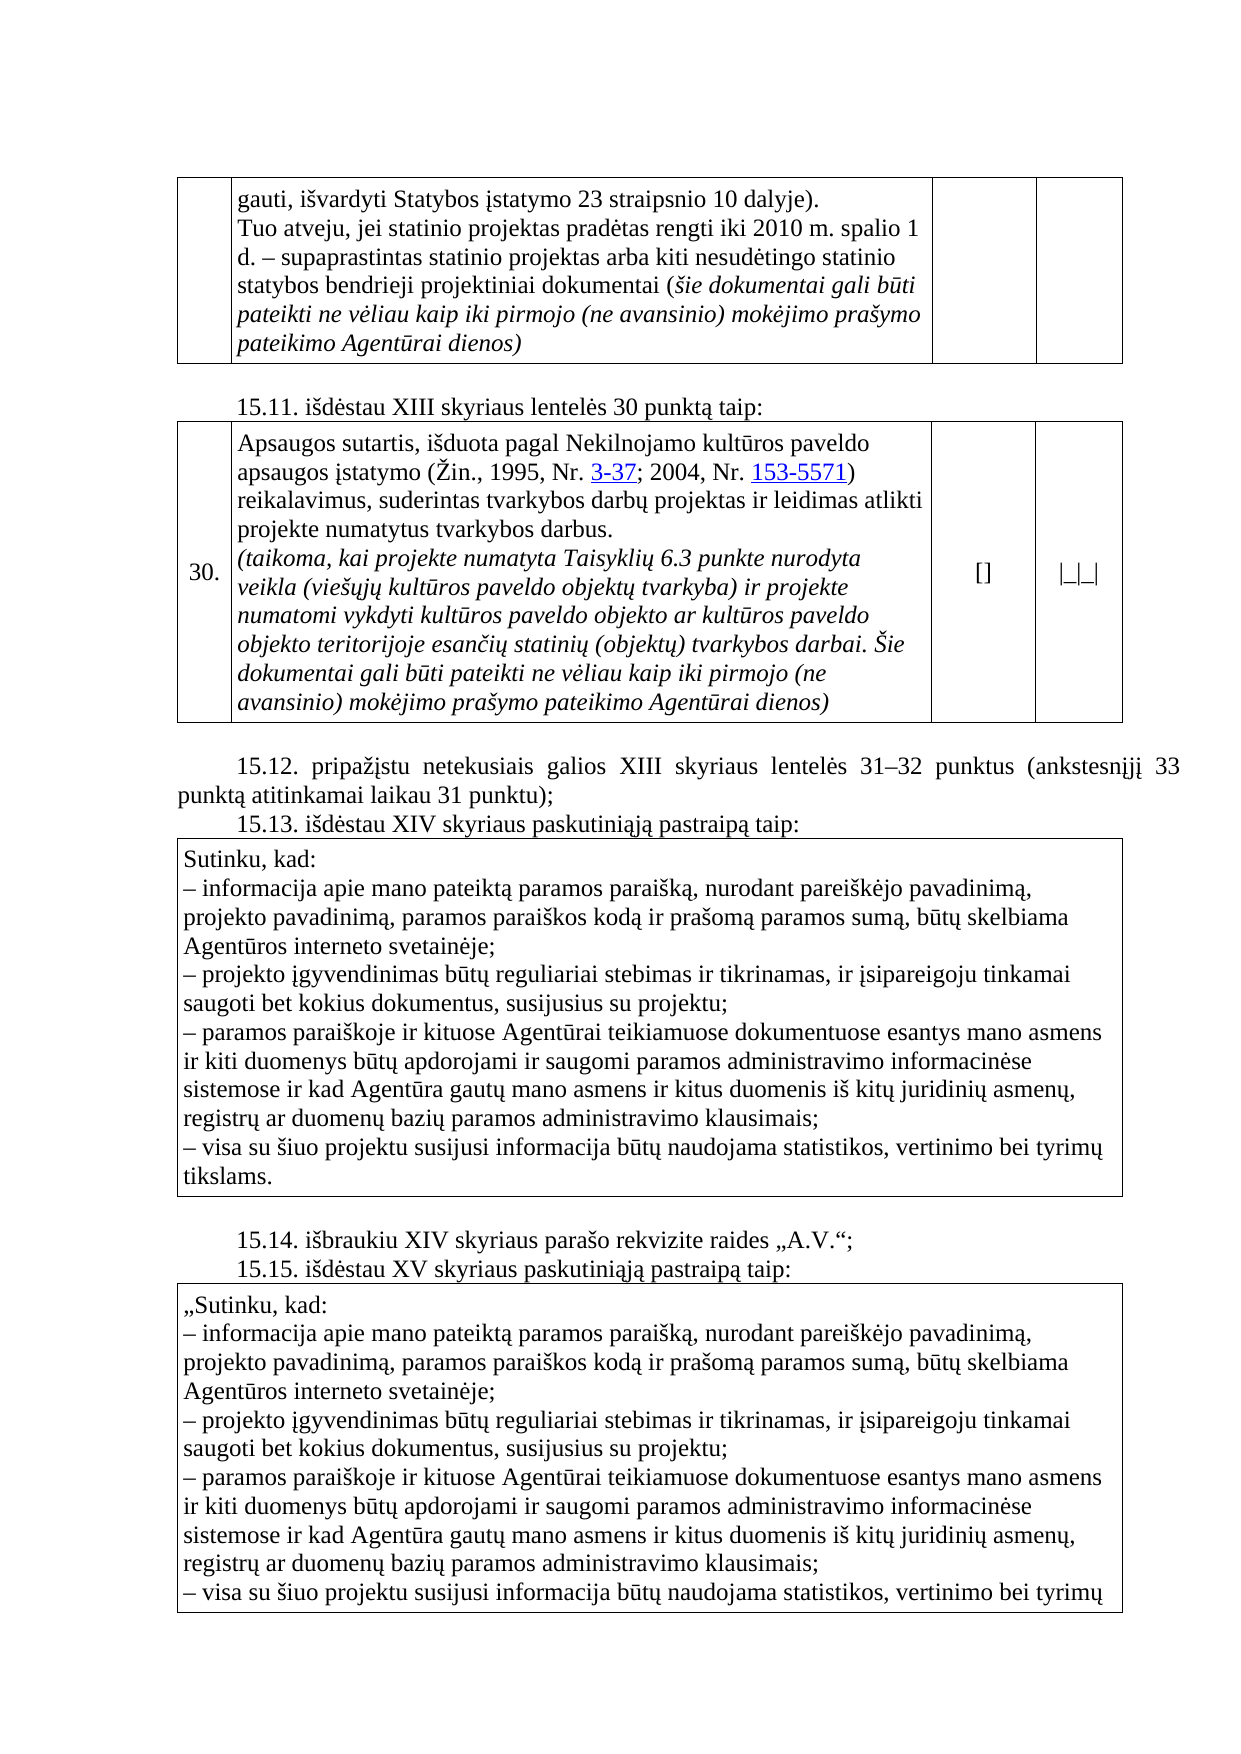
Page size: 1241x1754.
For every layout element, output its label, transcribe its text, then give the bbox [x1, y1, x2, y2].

table_header [1037, 178, 1122, 363]
text 15.12. pripažįstu netekusiais galios XIII skyriaus lentelės 31–32 punktus (ankstesnįjį 33 punktą atitinkamai laikau 31 punktu); [177, 751, 1181, 809]
text 15.15. išdėstau XV skyriaus paskutiniąją pastraipą taip: [177, 1254, 1181, 1283]
table_header |_|_| [1036, 422, 1122, 722]
table_header Sutinku, kad: – informacija apie mano pateiktą paramos paraišką, nurodant pareiškėjo pavadinimą, projekto pavadinimą, paramos paraiškos kodą ir prašomą paramos sumą, būtų skelbiama Agentūros interneto svetainėje; – projekto įgyvendinimas būtų reguliariai stebimas ir tikrinamas, ir įsipareigoju tinkamai saugoti bet kokius dokumentus, susijusius su projektu; – paramos paraiškoje ir kituose Agentūrai teikiamuose dokumentuose esantys mano asmens ir kiti duomenys būtų apdorojami ir saugomi paramos administravimo informacinėse sistemose ir kad Agentūra gautų mano asmens ir kitus duomenis iš kitų juridinių asmenų, registrų ar duomenų bazių paramos administravimo klausimais; – visa su šiuo projektu susijusi informacija būtų naudojama statistikos, vertinimo bei tyrimų tikslams. [178, 839, 1122, 1196]
text 15.11. išdėstau XIII skyriaus lentelės 30 punktą taip: [177, 392, 1181, 421]
table_header Apsaugos sutartis, išduota pagal Nekilnojamo kultūros paveldo apsaugos įstatymo (Žin., 1995, Nr. 3-37; 2004, Nr. 153-5571) reikalavimus, suderintas tvarkybos darbų projektas ir leidimas atlikti projekte numatytus tvarkybos darbus. (taikoma, kai projekte numatyta Taisyklių 6.3 punkte nurodyta veikla (viešųjų kultūros paveldo objektų tvarkyba) ir projekte numatomi vykdyti kultūros paveldo objekto ar kultūros paveldo objekto teritorijoje esančių statinių (objektų) tvarkybos darbai. Šie dokumentai gali būti pateikti ne vėliau kaip iki pirmojo (ne avansinio) mokėjimo prašymo pateikimo Agentūrai dienos) [232, 422, 931, 722]
table_header [][] [933, 178, 1036, 363]
table_header 30. [178, 422, 231, 722]
table_header gauti, išvardyti Statybos įstatymo 23 straipsnio 10 dalyje). Tuo atveju, jei statinio projektas pradėtas rengti iki 2010 m. spalio 1 d. – supaprastintas statinio projektas arba kiti nesudėtingo statinio statybos bendrieji projektiniai dokumentai (šie dokumentai gali būti pateikti ne vėliau kaip iki pirmojo (ne avansinio) mokėjimo prašymo pateikimo Agentūrai dienos) [232, 178, 932, 363]
text 15.13. išdėstau XIV skyriaus paskutiniąją pastraipą taip: [177, 809, 1181, 838]
table_header „Sutinku, kad: – informacija apie mano pateiktą paramos paraišką, nurodant pareiškėjo pavadinimą, projekto pavadinimą, paramos paraiškos kodą ir prašomą paramos sumą, būtų skelbiama Agentūros interneto svetainėje; – projekto įgyvendinimas būtų reguliariai stebimas ir tikrinamas, ir įsipareigoju tinkamai saugoti bet kokius dokumentus, susijusius su projektu; – paramos paraiškoje ir kituose Agentūrai teikiamuose dokumentuose esantys mano asmens ir kiti duomenys būtų apdorojami ir saugomi paramos administravimo informacinėse sistemose ir kad Agentūra gautų mano asmens ir kitus duomenis iš kitų juridinių asmenų, registrų ar duomenų bazių paramos administravimo klausimais; – visa su šiuo projektu susijusi informacija būtų naudojama statistikos, vertinimo bei tyrimų [178, 1284, 1122, 1612]
table_header [][] [932, 422, 1035, 722]
text 15.14. išbraukiu XIV skyriaus parašo rekvizite raides „A.V.“; [177, 1225, 1181, 1254]
table_header [178, 178, 231, 363]
